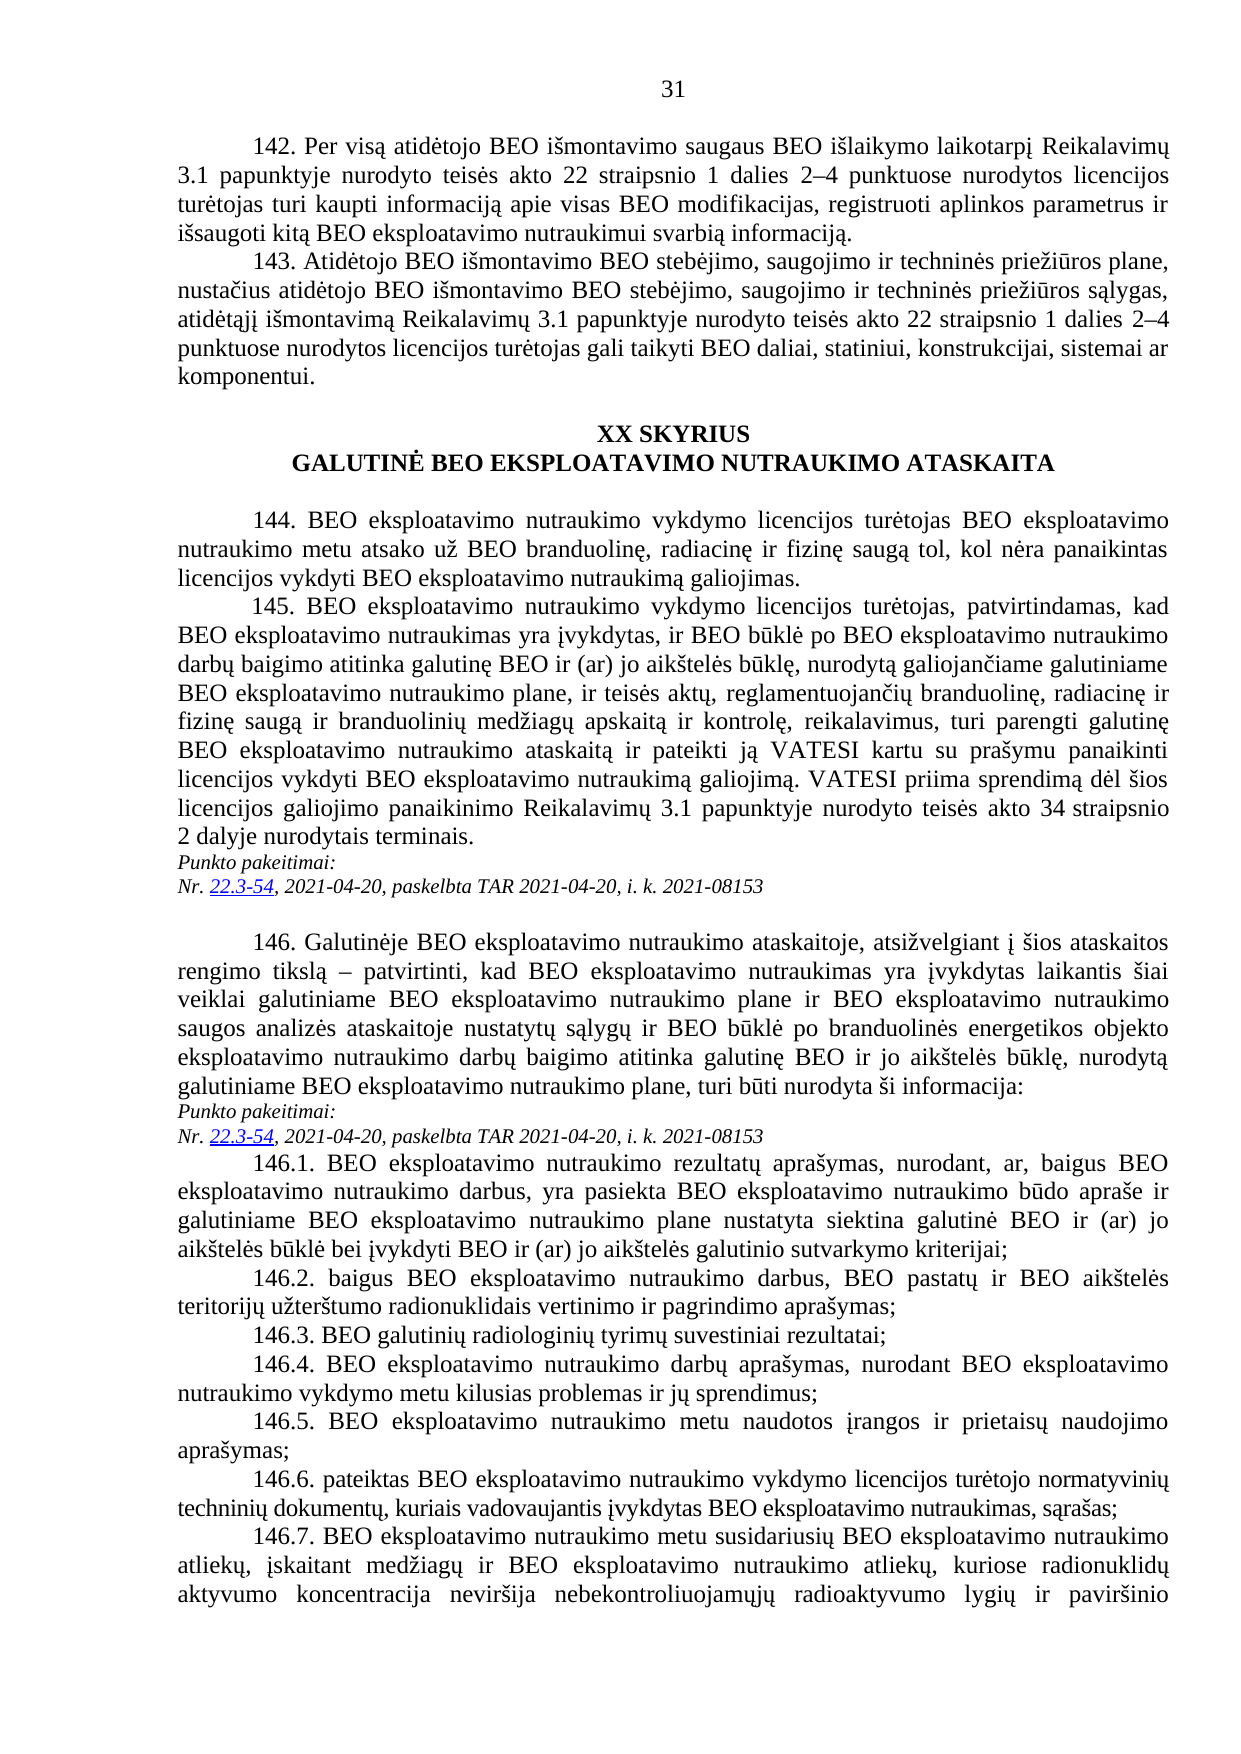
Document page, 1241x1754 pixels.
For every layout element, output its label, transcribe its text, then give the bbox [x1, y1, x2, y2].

text 145. BEO eksploatavimo nutraukimo vykdymo licencijos turėtojas, patvirtindamas, kad BEO eksploatavimo nutraukimas yra įvykdytas, ir BEO būklė po BEO eksploatavimo nutraukimo darbų baigimo atitinka galutinę BEO ir (ar) jo aikštelės būklę, nurodytą galiojančiame galutiniame BEO eksploatavimo nutraukimo plane, ir teisės aktų, reglamentuojančių branduolinę, radiacinę ir fizinę saugą ir branduolinių medžiagų apskaitą ir kontrolę, reikalavimus, turi parengti galutinę BEO eksploatavimo nutraukimo ataskaitą ir pateikti ją VATESI kartu su prašymu panaikinti licencijos vykdyti BEO eksploatavimo nutraukimą galiojimą. VATESI priima sprendimą dėl šios licencijos galiojimo panaikinimo Reikalavimų 3.1 papunktyje nurodyto teisės akto 34 straipsnio 2 dalyje nurodytais terminais. [177, 591, 1169, 850]
text 146. Galutinėje BEO eksploatavimo nutraukimo ataskaitoje, atsižvelgiant į šios ataskaitos rengimo tikslą – patvirtinti, kad BEO eksploatavimo nutraukimas yra įvykdytas laikantis šiai veiklai galutiniame BEO eksploatavimo nutraukimo plane ir BEO eksploatavimo nutraukimo saugos analizės ataskaitoje nustatytų sąlygų ir BEO būklė po branduolinės energetikos objekto eksploatavimo nutraukimo darbų baigimo atitinka galutinę BEO ir jo aikštelės būklę, nurodytą galutiniame BEO eksploatavimo nutraukimo plane, turi būti nurodyta ši informacija: [177, 927, 1169, 1099]
text 144. BEO eksploatavimo nutraukimo vykdymo licencijos turėtojas BEO eksploatavimo nutraukimo metu atsako už BEO branduolinę, radiacinę ir fizinę saugą tol, kol nėra panaikintas licencijos vykdyti BEO eksploatavimo nutraukimą galiojimas. [177, 505, 1169, 591]
text 146.3. BEO galutinių radiologinių tyrimų suvestiniai rezultatai; [177, 1320, 1169, 1349]
text 146.6. pateiktas BEO eksploatavimo nutraukimo vykdymo licencijos turėtojo normatyvinių techninių dokumentų, kuriais vadovaujantis įvykdytas BEO eksploatavimo nutraukimas, sąrašas; [177, 1464, 1169, 1521]
text Nr. 22.3-54, 2021-04-20, paskelbta TAR 2021-04-20, i. k. 2021-08153 [177, 874, 1169, 898]
text 146.7. BEO eksploatavimo nutraukimo metu susidariusių BEO eksploatavimo nutraukimo atliekų, įskaitant medžiagų ir BEO eksploatavimo nutraukimo atliekų, kuriose radionuklidų aktyvumo koncentracija neviršija nebekontroliuojamųjų radioaktyvumo lygių ir paviršinio [177, 1521, 1169, 1608]
text 146.1. BEO eksploatavimo nutraukimo rezultatų aprašymas, nurodant, ar, baigus BEO eksploatavimo nutraukimo darbus, yra pasiekta BEO eksploatavimo nutraukimo būdo apraše ir galutiniame BEO eksploatavimo nutraukimo plane nustatyta siektina galutinė BEO ir (ar) jo aikštelės būklė bei įvykdyti BEO ir (ar) jo aikštelės galutinio sutvarkymo kriterijai; [177, 1148, 1169, 1263]
text GALUTINĖ BEO EKSPLOATAVIMO NUTRAUKIMO ATASKAITA [177, 448, 1169, 476]
text 146.5. BEO eksploatavimo nutraukimo metu naudotos įrangos ir prietaisų naudojimo aprašymas; [177, 1406, 1169, 1464]
text Punkto pakeitimai: [177, 1099, 1169, 1123]
text Punkto pakeitimai: [177, 850, 1169, 874]
text 142. Per visą atidėtojo BEO išmontavimo saugaus BEO išlaikymo laikotarpį Reikalavimų 3.1 papunktyje nurodyto teisės akto 22 straipsnio 1 dalies 2–4 punktuose nurodytos licencijos turėtojas turi kaupti informaciją apie visas BEO modifikacijas, registruoti aplinkos parametrus ir išsaugoti kitą BEO eksploatavimo nutraukimui svarbią informaciją. [177, 131, 1169, 246]
text 146.4. BEO eksploatavimo nutraukimo darbų aprašymas, nurodant BEO eksploatavimo nutraukimo vykdymo metu kilusias problemas ir jų sprendimus; [177, 1349, 1169, 1406]
text XX SKYRIUS [177, 419, 1169, 448]
text 143. Atidėtojo BEO išmontavimo BEO stebėjimo, saugojimo ir techninės priežiūros plane, nustačius atidėtojo BEO išmontavimo BEO stebėjimo, saugojimo ir techninės priežiūros sąlygas, atidėtąjį išmontavimą Reikalavimų 3.1 papunktyje nurodyto teisės akto 22 straipsnio 1 dalies 2–4 punktuose nurodytos licencijos turėtojas gali taikyti BEO daliai, statiniui, konstrukcijai, sistemai ar komponentui. [177, 246, 1169, 390]
text 146.2. baigus BEO eksploatavimo nutraukimo darbus, BEO pastatų ir BEO aikštelės teritorijų užterštumo radionuklidais vertinimo ir pagrindimo aprašymas; [177, 1263, 1169, 1320]
text Nr. 22.3-54, 2021-04-20, paskelbta TAR 2021-04-20, i. k. 2021-08153 [177, 1123, 1169, 1148]
